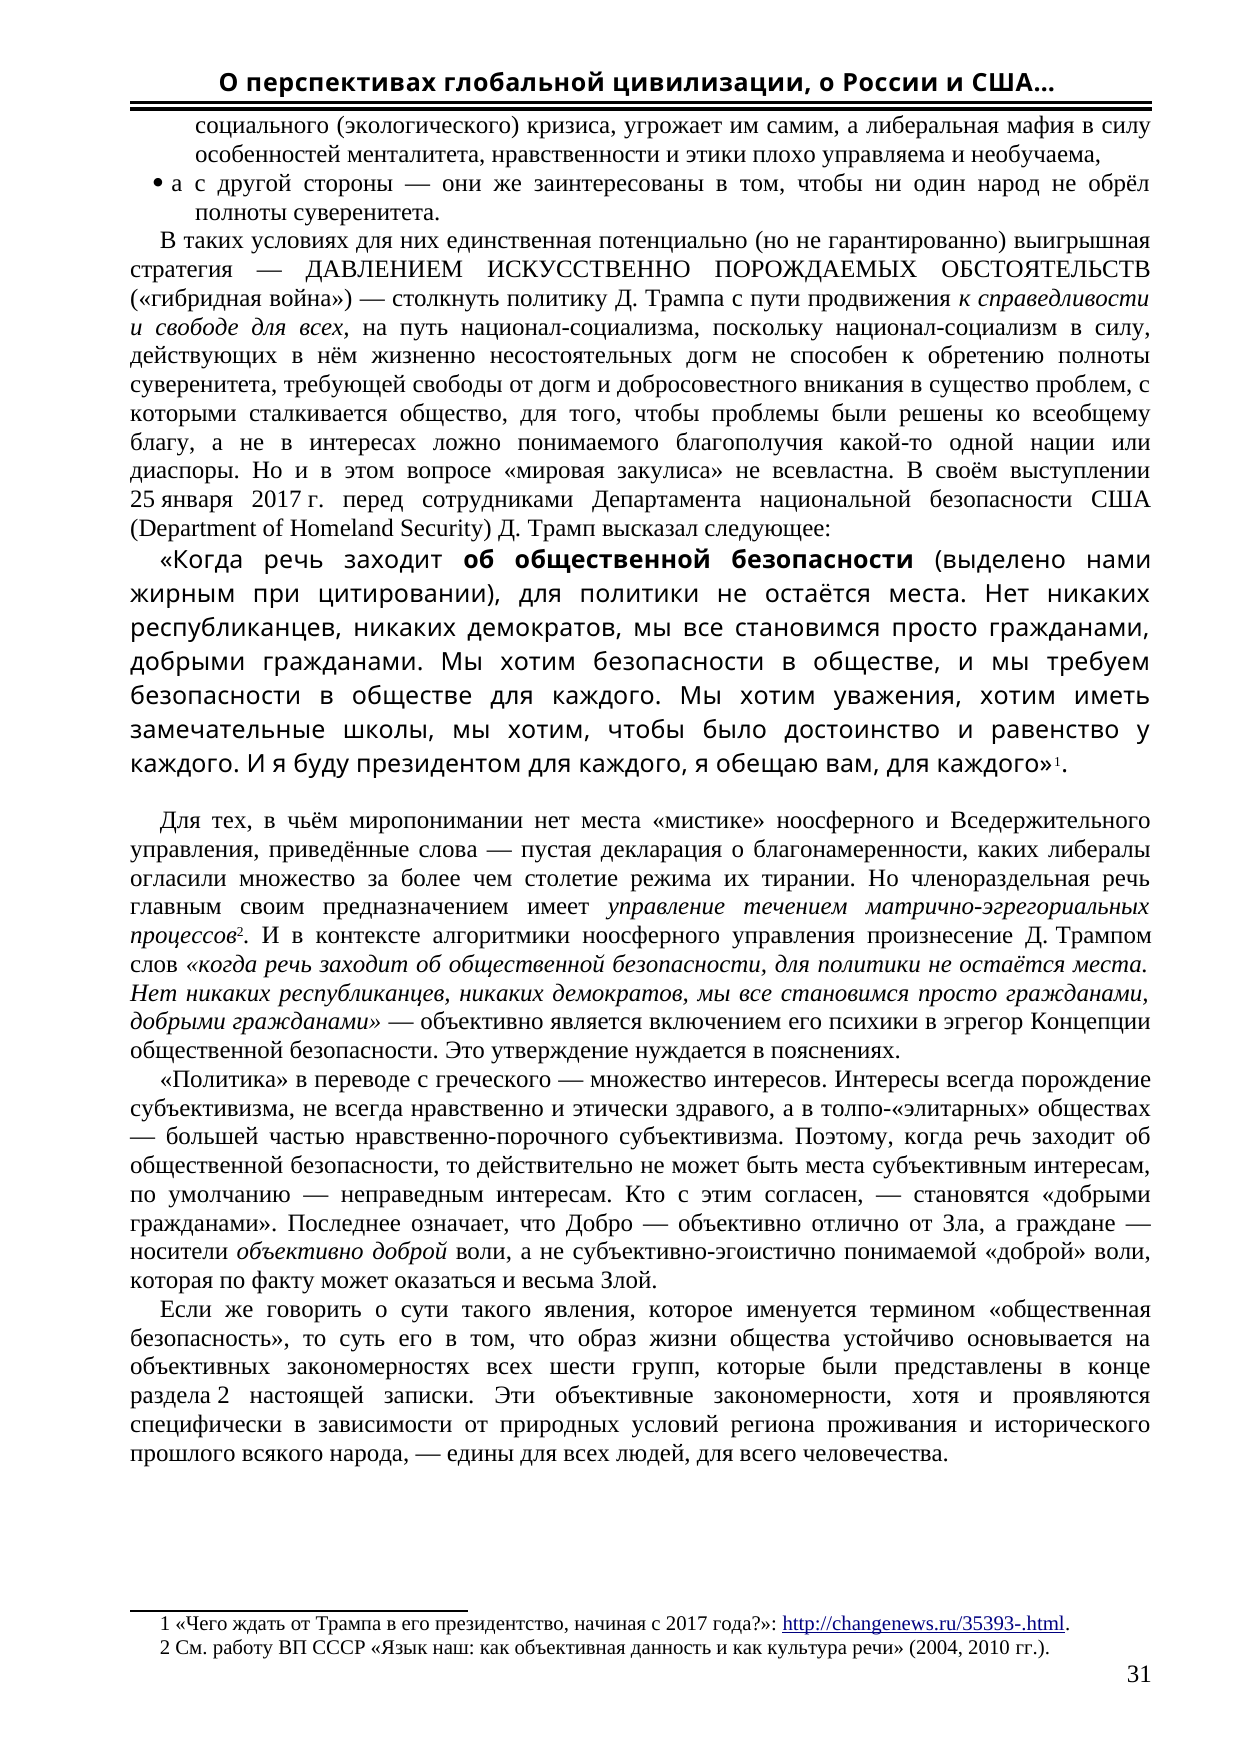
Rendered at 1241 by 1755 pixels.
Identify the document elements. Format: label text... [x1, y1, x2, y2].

text «Чего ждать от Трампа в его президентство, начиная с 2017 года?»: http://changenews.ru/35393-.html. [130, 1611, 1152, 1635]
text «Когда речь заходит об общественной безопасности (выделено нами жирным при цитировании), для политики не остаётся места. Нет никаких республиканцев, никаких демократов, мы все становимся просто гражданами, добрыми гражданами. Мы хотим безопасности в обществе, и мы требуем безопасности в обществе для каждого. Мы хотим уважения, хотим иметь замечательные школы, мы хотим, чтобы было достоинство и равенство у каждого. И я буду президентом для каждого, я обещаю вам, для каждого». [130, 542, 1152, 780]
text В таких условиях для них единственная потенциально (но не гарантированно) выигрышная стратегия — ДАВЛЕНИЕМ ИСКУССТВЕННО ПОРОЖДАЕМЫХ ОБСТОЯТЕЛЬСТВ («гибридная война») — столкнуть политику Д. Трампа с пути продвижения к справедливости и свободе для всех, на путь национал-социализма, поскольку национал-социализм в силу, действующих в нём жизненно несостоятельных догм не способен к обретению полноты суверенитета, требующей свободы от догм и добросовестного вникания в существо проблем, с которыми сталкивается общество, для того, чтобы проблемы были решены ко всеобщему благу, а не в интересах ложно понимаемого благополучия какой-то одной нации или диаспоры. Но и в этом вопросе «мировая закулиса» не всевластна. В своём выступлении 25 января 2017 г. перед сотрудниками Департамента национальной безопасности США (Department of Homeland Security) Д. Трамп высказал следующее: [130, 226, 1152, 542]
list социального (экологического) кризиса, угрожает им самим, а либеральная мафия в силу особенностей менталитета, нравственности и этики плохо управляема и необучаема, [153, 111, 1152, 168]
text «Политика» в переводе с греческого — множество интересов. Интересы всегда порождение субъективизма, не всегда нравственно и этически здравого, а в толпо-«элитарных» обществах — большей частью нравственно-порочного субъективизма. Поэтому, когда речь заходит об общественной безопасности, то действительно не может быть места субъективным интересам, по умолчанию — неправедным интересам. Кто с этим согласен, — становятся «добрыми гражданами». Последнее означает, что Добро — объективно отлично от Зла, а граждане — носители объективно доброй воли, а не субъективно-эгоистично понимаемой «доброй» воли, которая по факту может оказаться и весьма Злой. [130, 1064, 1152, 1294]
list а с другой стороны — они же заинтересованы в том, чтобы ни один народ не обрёл полноты суверенитета. [153, 168, 1152, 226]
text Для тех, в чьём миропонимании нет места «мистике» ноосферного и Вседержительного управления, приведённые слова — пустая декларация о благонамеренности, каких либералы огласили множество за более чем столетие режима их тирании. Но членораздельная речь главным своим предназначением имеет управление течением матрично-эгрегориальных процессов. И в контексте алгоритмики ноосферного управления произнесение Д. Трампом слов «когда речь заходит об общественной безопасности, для политики не остаётся места. Нет никаких республиканцев, никаких демократов, мы все становимся просто гражданами, добрыми гражданами» — объективно является включением его психики в эгрегор Концепции общественной безопасности. Это утверждение нуждается в пояснениях. [130, 805, 1152, 1064]
text Если же говорить о сути такого явления, которое именуется термином «общественная безопасность», то суть его в том, что образ жизни общества устойчиво основывается на объективных закономерностях всех шести групп, которые были представлены в конце раздела 2 настоящей записки. Эти объективные закономерности, хотя и проявляются специфически в зависимости от природных условий региона проживания и исторического прошлого всякого народа, — едины для всех людей, для всего человечества. [130, 1294, 1152, 1466]
text См. работу ВП СССР «Язык наш: как объективная данность и как культура речи» (2004, 2010 гг.). [130, 1635, 1152, 1659]
